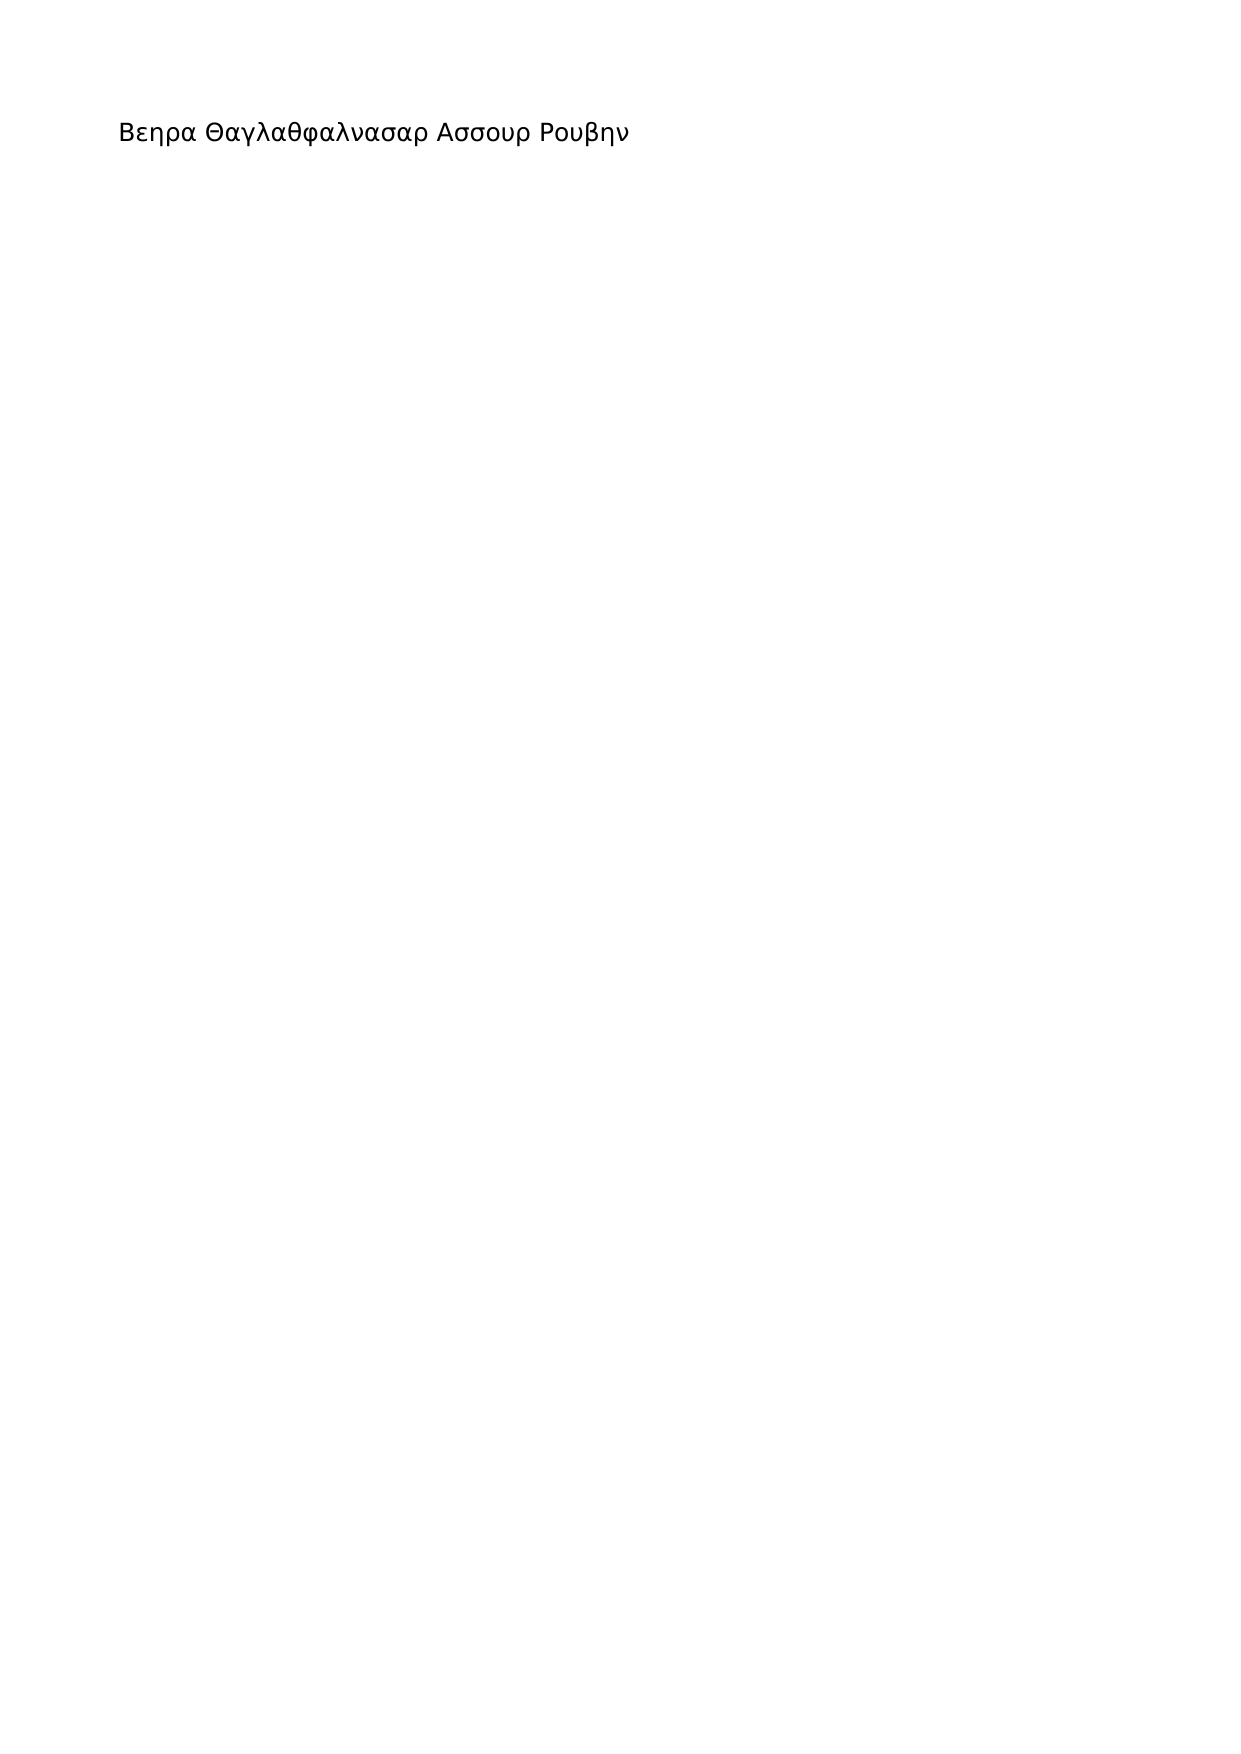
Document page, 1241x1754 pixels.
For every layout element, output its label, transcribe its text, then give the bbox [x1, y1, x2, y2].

text Βεηρα Θαγλαθφαλνασαρ Ασσουρ Ρουβην [118, 118, 1122, 147]
